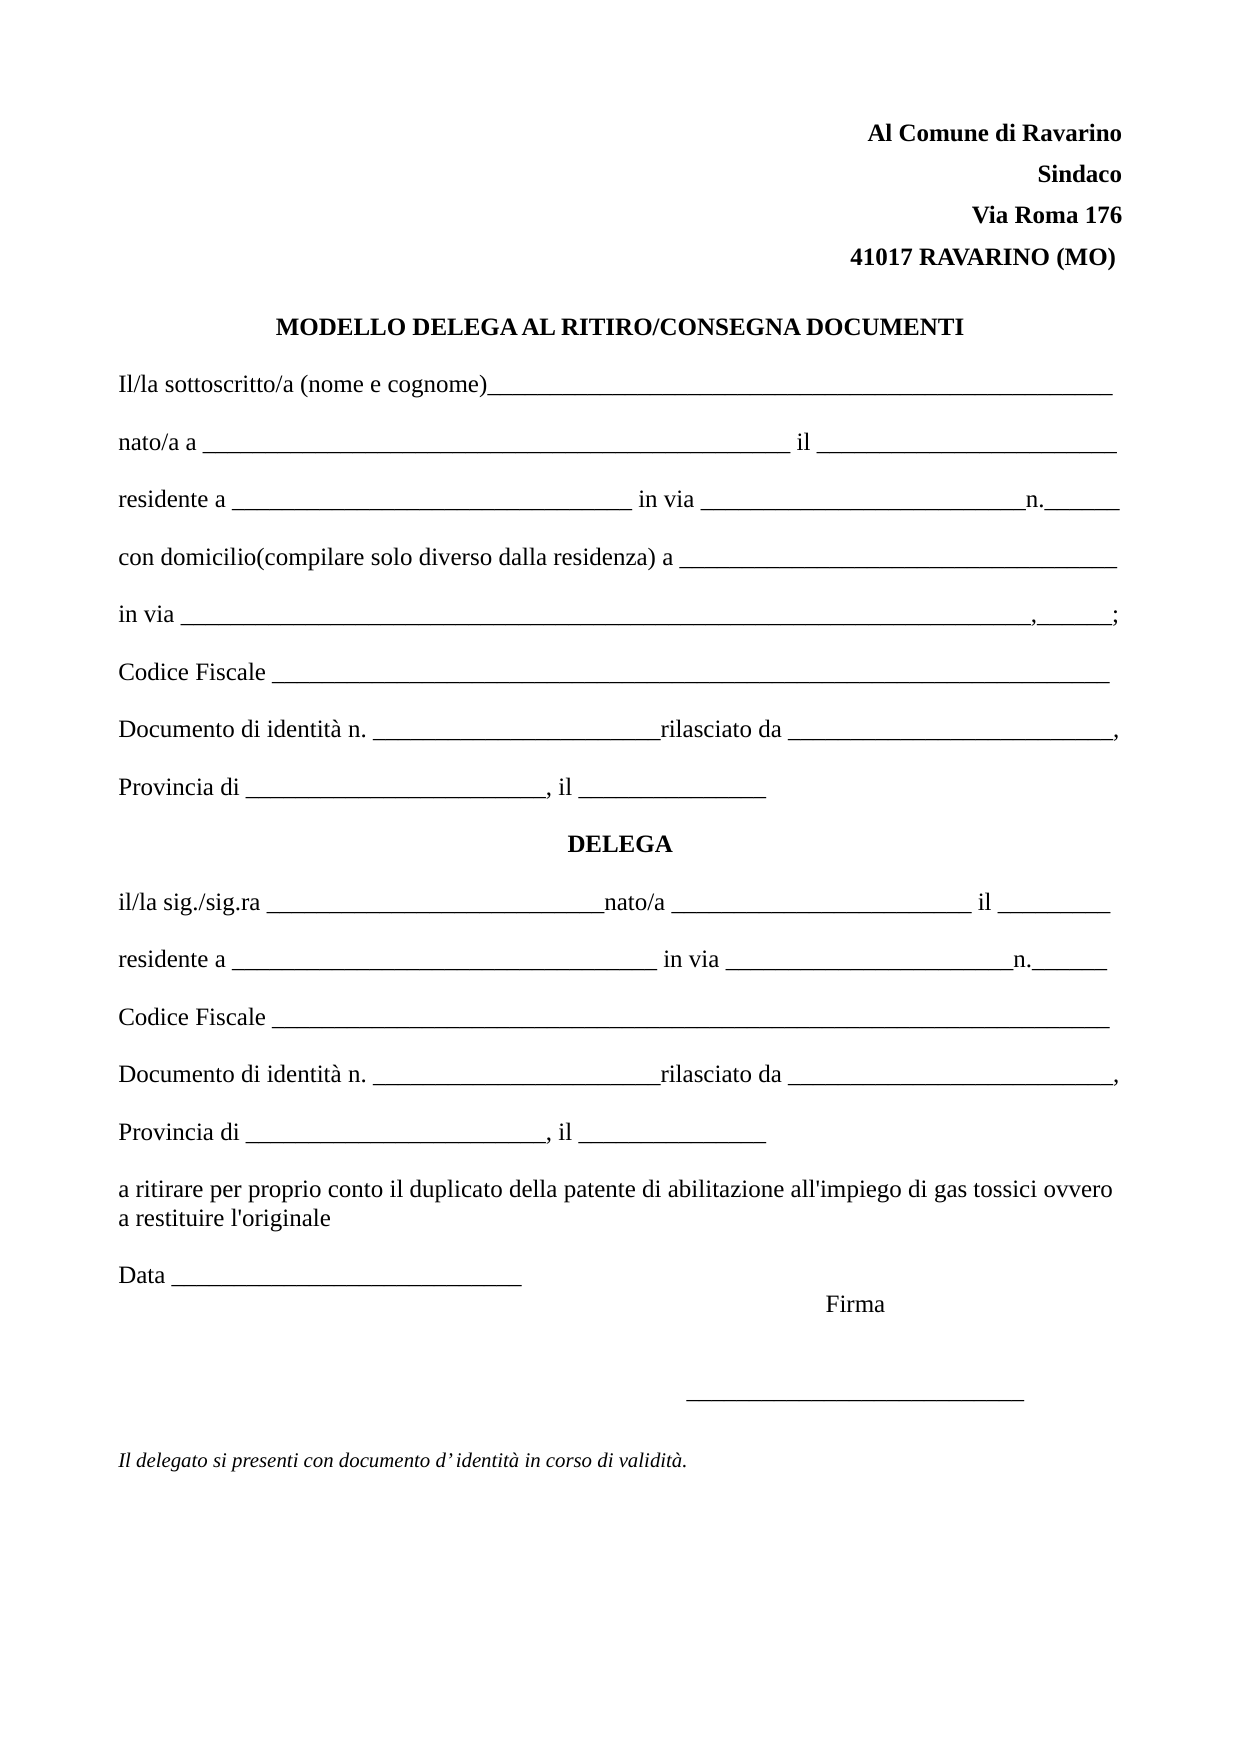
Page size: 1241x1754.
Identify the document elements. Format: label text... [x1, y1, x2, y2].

text Codice Fiscale ___________________________________________________________________ [118, 1002, 1122, 1031]
text a ritirare per proprio conto il duplicato della patente di abilitazione all'impiego di gas tossici ovvero [118, 1174, 1122, 1203]
text residente a __________________________________ in via _______________________n.______ [118, 944, 1122, 973]
text Documento di identità n. _______________________rilasciato da __________________________, [118, 714, 1122, 743]
text Firma [588, 1289, 1122, 1318]
text Data ____________________________ [118, 1261, 1122, 1289]
text Provincia di ________________________, il _______________ [118, 1117, 1122, 1146]
text Documento di identità n. _______________________rilasciato da __________________________, [118, 1059, 1122, 1088]
text in via ____________________________________________________________________,______; [118, 599, 1122, 628]
text residente a ________________________________ in via __________________________n.______ [118, 484, 1122, 513]
text MODELLO DELEGA AL RITIRO/CONSEGNA DOCUMENTI [118, 312, 1122, 341]
text DELEGA [118, 829, 1122, 858]
text Provincia di ________________________, il _______________ [118, 772, 1122, 801]
text Al Comune di Ravarino [118, 118, 1122, 147]
text nato/a a _______________________________________________ il ________________________ [118, 427, 1122, 456]
text 41017 RAVARINO (MO) [118, 242, 1122, 271]
text Sindaco [118, 159, 1122, 188]
text Il delegato si presenti con documento d’ identità in corso di validità. [118, 1447, 1122, 1472]
text a restituire l'originale [118, 1203, 1122, 1232]
text il/la sig./sig.ra ___________________________nato/a ________________________ il _________ [118, 887, 1122, 916]
text Il/la sottoscritto/a (nome e cognome)__________________________________________________ [118, 369, 1122, 398]
text con domicilio(compilare solo diverso dalla residenza) a ___________________________________ [118, 542, 1122, 571]
text Via Roma 176 [118, 201, 1122, 229]
text ___________________________ [588, 1376, 1122, 1404]
text Codice Fiscale ___________________________________________________________________ [118, 657, 1122, 686]
